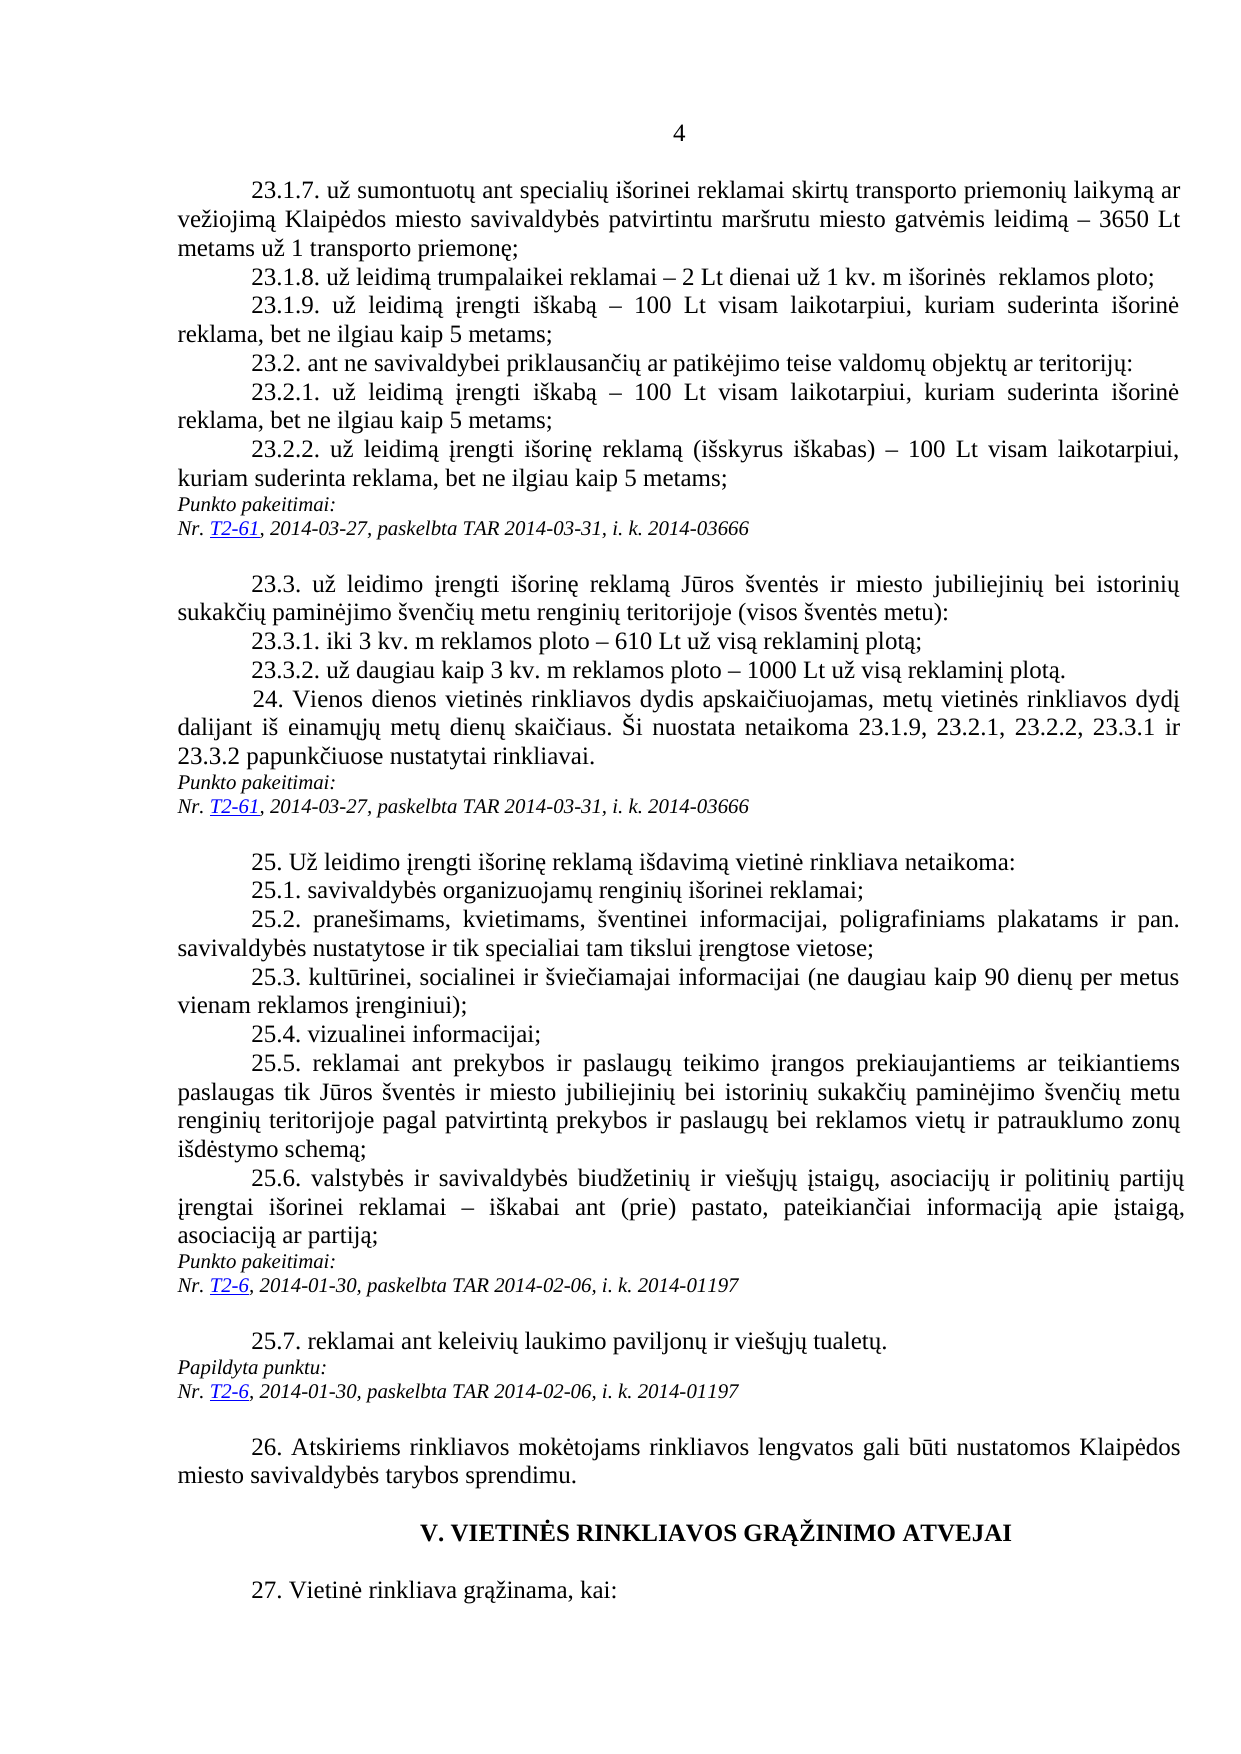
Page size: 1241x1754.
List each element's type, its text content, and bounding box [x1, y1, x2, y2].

text 25.2. pranešimams, kvietimams, šventinei informacijai, poligrafiniams plakatams ir pan. savivaldybės nustatytose ir tik specialiai tam tikslui įrengtose vietose; [177, 904, 1181, 962]
text 23.2. ant ne savivaldybei priklausančių ar patikėjimo teise valdomų objektų ar teritorijų: [177, 348, 1181, 377]
text 25.4. vizualinei informacijai; [177, 1019, 1181, 1048]
text 24. Vienos dienos vietinės rinkliavos dydis apskaičiuojamas, metų vietinės rinkliavos dydį dalijant iš einamųjų metų dienų skaičiaus. Ši nuostata netaikoma 23.1.9, 23.2.1, 23.2.2, 23.3.1 ir 23.3.2 papunkčiuose nustatytai rinkliavai. [177, 684, 1181, 770]
text 23.3. už leidimo įrengti išorinę reklamą Jūros šventės ir miesto jubiliejinių bei istorinių sukakčių paminėjimo švenčių metu renginių teritorijoje (visos šventės metu): [177, 569, 1181, 626]
text 23.3.1. iki 3 kv. m reklamos ploto – 610 Lt už visą reklaminį plotą; [177, 626, 1181, 655]
text Punkto pakeitimai: [177, 770, 1181, 794]
text Nr. T2-61, 2014-03-27, paskelbta TAR 2014-03-31, i. k. 2014-03666 [177, 794, 1181, 818]
text 23.2.2. už leidimą įrengti išorinę reklamą (išskyrus iškabas) – 100 Lt visam laikotarpiui, kuriam suderinta reklama, bet ne ilgiau kaip 5 metams; [177, 434, 1181, 492]
text 23.1.8. už leidimą trumpalaikei reklamai – 2 Lt dienai už 1 kv. m išorinės reklamos ploto; [177, 262, 1181, 291]
text 25.6. valstybės ir savivaldybės biudžetinių ir viešųjų įstaigų, asociacijų ir politinių partijų įrengtai išorinei reklamai – iškabai ant (prie) pastato, pateikiančiai informaciją apie įstaigą, asociaciją ar partiją; [177, 1163, 1186, 1249]
text 25.1. savivaldybės organizuojamų renginių išorinei reklamai; [177, 876, 1181, 904]
text 23.3.2. už daugiau kaip 3 kv. m reklamos ploto – 1000 Lt už visą reklaminį plotą. [177, 655, 1181, 684]
text Nr. T2-61, 2014-03-27, paskelbta TAR 2014-03-31, i. k. 2014-03666 [177, 516, 1181, 540]
text V. VIETINĖS RINKLIAVOS GRĄŽINIMO ATVEJAI [177, 1518, 1181, 1547]
text 26. Atskiriems rinkliavos mokėtojams rinkliavos lengvatos gali būti nustatomos Klaipėdos miesto savivaldybės tarybos sprendimu. [177, 1432, 1181, 1489]
text 25.5. reklamai ant prekybos ir paslaugų teikimo įrangos prekiaujantiems ar teikiantiems paslaugas tik Jūros šventės ir miesto jubiliejinių bei istorinių sukakčių paminėjimo švenčių metu renginių teritorijoje pagal patvirtintą prekybos ir paslaugų bei reklamos vietų ir patrauklumo zonų išdėstymo schemą; [177, 1048, 1181, 1163]
text 23.1.9. už leidimą įrengti iškabą – 100 Lt visam laikotarpiui, kuriam suderinta išorinė reklama, bet ne ilgiau kaip 5 metams; [177, 291, 1181, 348]
text Punkto pakeitimai: [177, 492, 1181, 516]
text 23.2.1. už leidimą įrengti iškabą – 100 Lt visam laikotarpiui, kuriam suderinta išorinė reklama, bet ne ilgiau kaip 5 metams; [177, 377, 1181, 434]
text Nr. T2-6, 2014-01-30, paskelbta TAR 2014-02-06, i. k. 2014-01197 [177, 1379, 1181, 1403]
text Nr. T2-6, 2014-01-30, paskelbta TAR 2014-02-06, i. k. 2014-01197 [177, 1273, 1181, 1297]
text 25. Už leidimo įrengti išorinę reklamą išdavimą vietinė rinkliava netaikoma: [177, 847, 1181, 876]
text 25.3. kultūrinei, socialinei ir šviečiamajai informacijai (ne daugiau kaip 90 dienų per metus vienam reklamos įrenginiui); [177, 962, 1181, 1019]
text Punkto pakeitimai: [177, 1249, 1181, 1273]
text 23.1.7. už sumontuotų ant specialių išorinei reklamai skirtų transporto priemonių laikymą ar vežiojimą Klaipėdos miesto savivaldybės patvirtintu maršrutu miesto gatvėmis leidimą – 3650 Lt metams už 1 transporto priemonę; [177, 176, 1181, 262]
text 27. Vietinė rinkliava grąžinama, kai: [177, 1576, 1181, 1604]
text 25.7. reklamai ant keleivių laukimo paviljonų ir viešųjų tualetų. [177, 1326, 1186, 1355]
text Papildyta punktu: [177, 1355, 1181, 1379]
